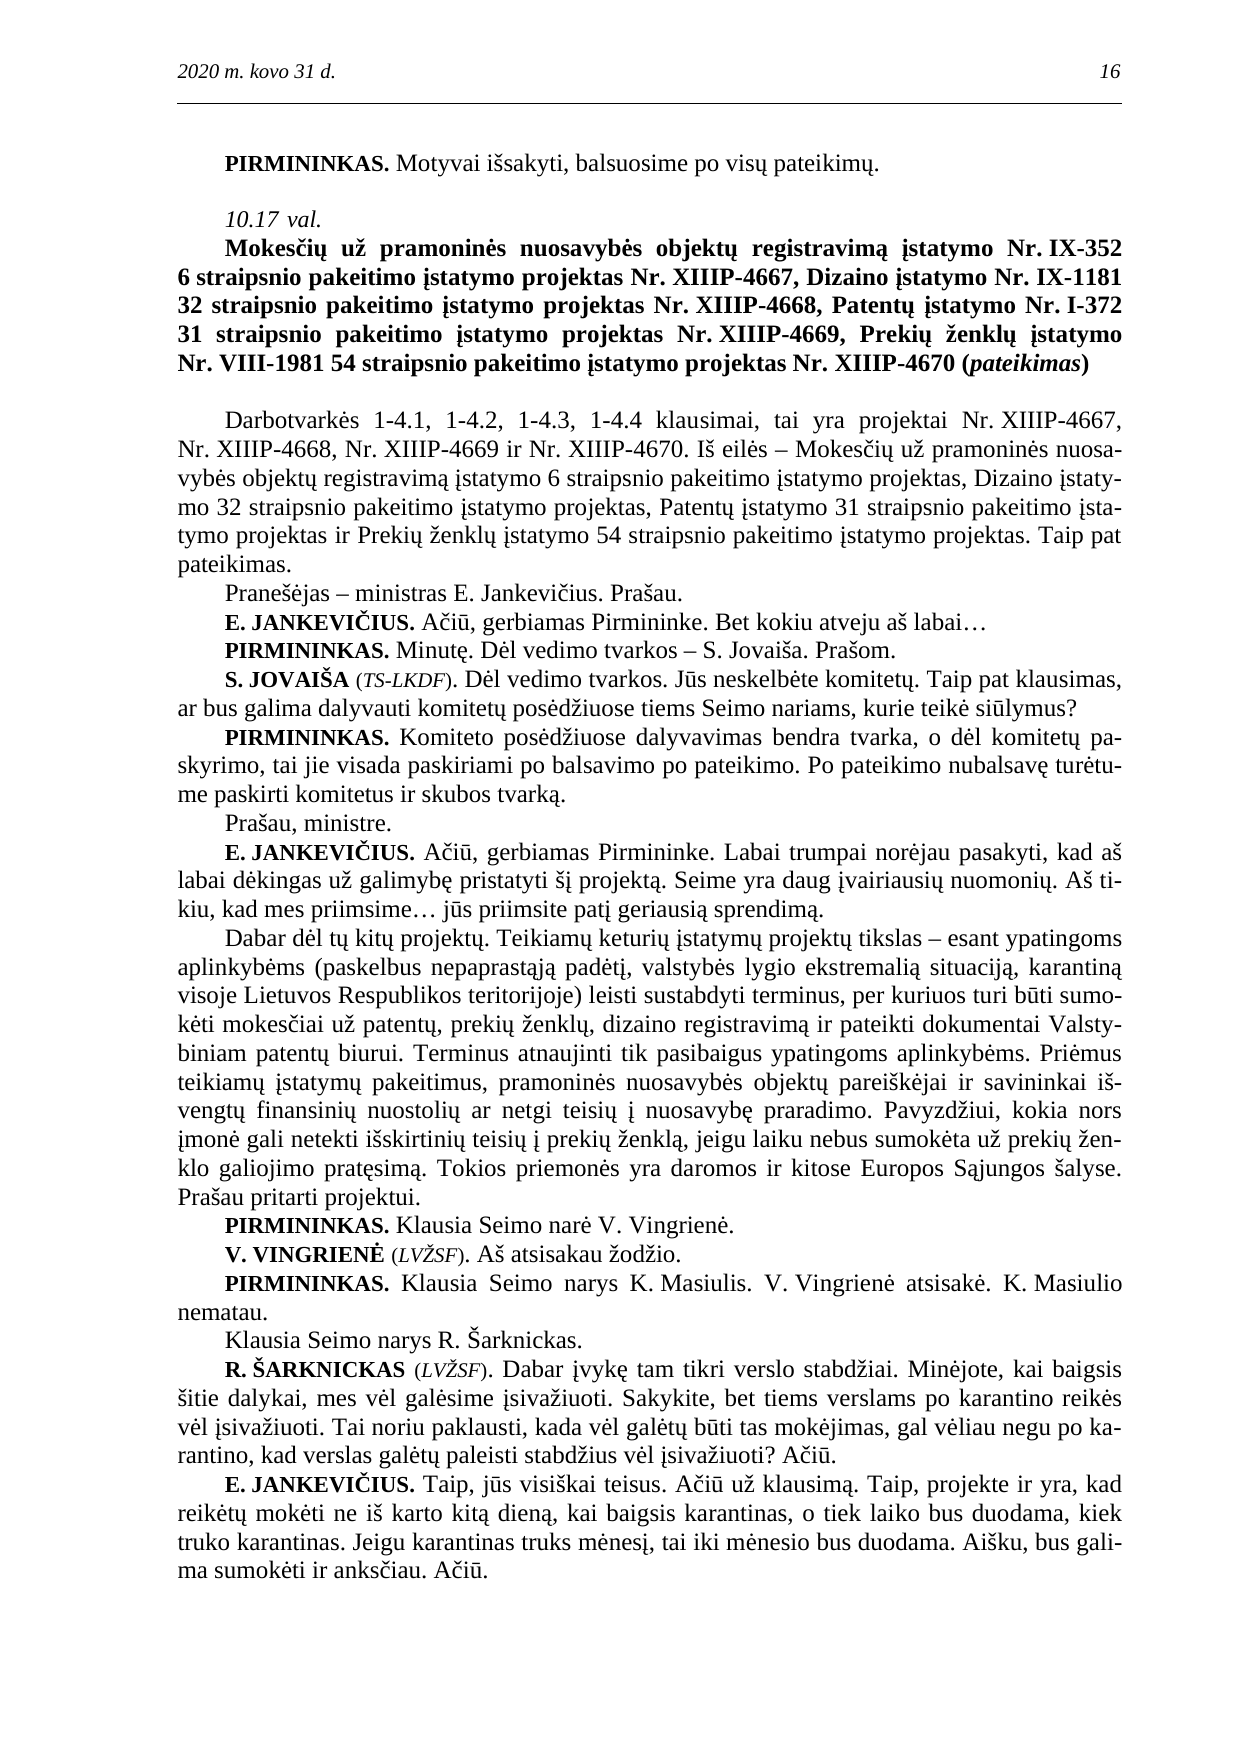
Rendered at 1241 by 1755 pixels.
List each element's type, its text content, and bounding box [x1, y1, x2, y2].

text PIRMININKAS. Mi­nu­tę. Dėl ve­di­mo tvar­kos – S. Jo­vai­ša. Pra­šom. [177, 635, 1122, 664]
text PIRMININKAS. Ko­mi­te­to po­sė­džiuo­se da­ly­va­vi­mas ben­dra tvar­ka, o dėl ko­mi­te­tų pa­sky­ri­mo, tai jie vi­sa­da pa­ski­ria­mi po bal­sa­vi­mo po pa­tei­ki­mo. Po pa­tei­ki­mo nu­bal­sa­vę tu­rė­tu­me pa­skir­ti ko­mi­te­tus ir sku­bos tvar­ką. [177, 722, 1122, 808]
text R. ŠARKNICKAS (LVŽSF). Da­bar įvy­kę tam tik­ri ver­slo stab­džiai. Mi­nė­jo­te, kai baig­sis ši­tie da­ly­kai, mes vėl ga­lė­si­me įsi­va­žiuo­ti. Sa­ky­ki­te, bet tiems ver­slams po ka­ran­ti­no rei­kės vėl įsi­va­žiuo­ti. Tai no­riu pa­klaus­ti, ka­da vėl ga­lė­tų bū­ti tas mo­kė­ji­mas, gal vė­liau ne­gu po ka­ran­ti­no, kad ver­slas ga­lė­tų pa­leis­ti stab­džius vėl įsi­va­žiuo­ti? Ačiū. [177, 1354, 1122, 1469]
text PIRMININKAS. Mo­ty­vai iš­sa­ky­ti, bal­suo­si­me po vi­sų pa­tei­ki­mų. [177, 148, 1122, 176]
text PIRMININKAS. Klau­sia Sei­mo na­rė V. Ving­rie­nė. [177, 1210, 1122, 1239]
text Klau­sia Sei­mo na­rys R. Šar­knic­kas. [177, 1325, 1122, 1354]
text E. JANKEVIČIUS. Ačiū, ger­bia­mas Pir­mi­nin­ke. La­bai trum­pai no­rė­jau pa­sa­ky­ti, kad aš la­bai dė­kin­gas už ga­li­my­bę pri­sta­ty­ti šį pro­jek­tą. Sei­me yra daug įvai­riau­sių nuo­mo­nių. Aš ti­kiu, kad mes pri­im­si­me… jūs pri­im­si­te pa­tį ge­riau­sią spren­di­mą. [177, 837, 1122, 923]
text E. JANKEVIČIUS. Ačiū, ger­bia­mas Pir­mi­nin­ke. Bet ko­kiu at­ve­ju aš la­bai… [177, 607, 1122, 635]
text PIRMININKAS. Klau­sia Sei­mo na­rys K. Ma­siu­lis. V. Ving­rie­nė at­si­sa­kė. K. Ma­siu­lio ne­ma­tau. [177, 1268, 1122, 1325]
text S. JOVAIŠA (TS-LKDF). Dėl ve­di­mo tvar­kos. Jūs ne­skel­bė­te ko­mi­te­tų. Taip pat klau­si­mas, ar bus ga­li­ma da­ly­vau­ti ko­mi­te­tų po­sė­džiuo­se tiems Sei­mo na­riams, ku­rie tei­kė siū­ly­mus? [177, 664, 1122, 722]
text Pra­ne­šė­jas – mi­nist­ras E. Jan­ke­vi­čius. Pra­šau. [177, 578, 1122, 607]
text Da­bar dėl tų ki­tų pro­jek­tų. Tei­kia­mų ke­tu­rių įsta­ty­mų pro­jek­tų tiks­las – esant ypa­tin­goms ap­lin­ky­bėms (pa­skel­bus ne­pa­pras­tą­ją pa­dė­tį, vals­ty­bės ly­gio eks­tre­ma­lią si­tu­a­ci­ją, ka­ran­ti­ną vi­so­je Lie­tu­vos Res­pub­li­kos te­ri­to­ri­jo­je) leis­ti su­stab­dy­ti ter­mi­nus, per ku­riuos tu­ri bū­ti su­mo­kė­ti mo­kes­čiai už pa­ten­tų, pre­kių žen­klų, di­zai­no re­gist­ra­vi­mą ir pa­teik­ti do­ku­men­tai Vals­ty­bi­niam pa­ten­tų biu­rui. Ter­mi­nus at­nau­jin­ti tik pa­si­bai­gus ypa­tin­goms ap­lin­ky­bėms. Pri­ėmus tei­kia­mų įsta­ty­mų pa­kei­ti­mus, pra­mo­ni­nės nuo­sa­vy­bės ob­jek­tų pa­reiš­kė­jai ir sa­vi­nin­kai iš­veng­tų fi­nan­si­nių nuos­to­lių ar net­gi tei­sių į nuo­sa­vy­bę pra­ra­di­mo. Pa­vyz­džiui, ko­kia nors įmo­nė ga­li ne­tek­ti iš­skir­ti­nių tei­sių į pre­kių žen­klą, jei­gu lai­ku ne­bus su­mo­kė­ta už pre­kių žen­klo ga­lio­ji­mo pra­tę­si­mą. To­kios prie­mo­nės yra da­ro­mos ir ki­to­se Eu­ro­pos Są­jun­gos ša­ly­se. Pra­šau pri­tar­ti pro­jek­tui. [177, 923, 1122, 1210]
text V. VINGRIENĖ (LVŽSF). Aš at­si­sa­kau žo­džio. [177, 1239, 1122, 1268]
text Mo­kes­čių už pra­mo­ni­nės nuo­sa­vy­bės ob­jek­tų re­gist­ra­vi­mą įsta­ty­mo Nr. IX-352 6 straips­nio pa­kei­ti­mo įsta­ty­mo pro­jek­tas Nr. XIIIP-4667, Di­zai­no įsta­ty­mo Nr. IX-1181 32 straips­nio pa­kei­ti­mo įsta­ty­mo pro­jek­tas Nr. XIIIP-4668, Pa­ten­tų įsta­ty­mo Nr. I-372 31 straips­nio pa­kei­ti­mo įsta­ty­mo pro­jek­tas Nr. XIIIP-4669, Pre­kių žen­klų įsta­ty­mo Nr. VIII-1981 54 straips­nio pa­kei­ti­mo įsta­ty­mo pro­jek­tas Nr. XIIIP-4670 (pa­tei­ki­mas) [177, 233, 1122, 377]
text 10.17 val. [224, 205, 1122, 233]
text E. JANKEVIČIUS. Taip, jūs vi­siš­kai tei­sus. Ačiū už klau­si­mą. Taip, pro­jek­te ir yra, kad rei­kė­tų mo­kė­ti ne iš kar­to ki­tą die­ną, kai baig­sis ka­ran­ti­nas, o tiek lai­ko bus duo­da­ma, kiek tru­ko ka­ran­ti­nas. Jei­gu ka­ran­ti­nas truks mė­ne­sį, tai iki mė­ne­sio bus duo­da­ma. Aiš­ku, bus ga­li­ma su­mo­kė­ti ir anks­čiau. Ačiū. [177, 1469, 1122, 1584]
text Pra­šau, mi­nist­re. [177, 808, 1122, 837]
text Dar­bo­tvarkės 1-4.1, 1-4.2, 1-4.3, 1-4.4 klau­si­mai, tai yra pro­jek­tai Nr. XIIIP-4667, Nr. XIIIP-4668, Nr. XIIIP-4669 ir Nr. XIIIP-4670. Iš ei­lės – Mo­kes­čių už pra­mo­ni­nės nuo­sa­vy­bės ob­jek­tų re­gist­ra­vi­mą įsta­ty­mo 6 straips­nio pa­kei­ti­mo įsta­ty­mo pro­jek­tas, Di­zai­no įsta­ty­mo 32 straips­nio pa­kei­ti­mo įsta­ty­mo pro­jek­tas, Pa­ten­tų įsta­ty­mo 31 straips­nio pa­kei­ti­mo įsta­ty­mo pro­jek­tas ir Pre­kių žen­klų įsta­ty­mo 54 straips­nio pa­kei­ti­mo įsta­ty­mo pro­jek­tas. Taip pat pa­tei­ki­mas. [177, 405, 1122, 578]
